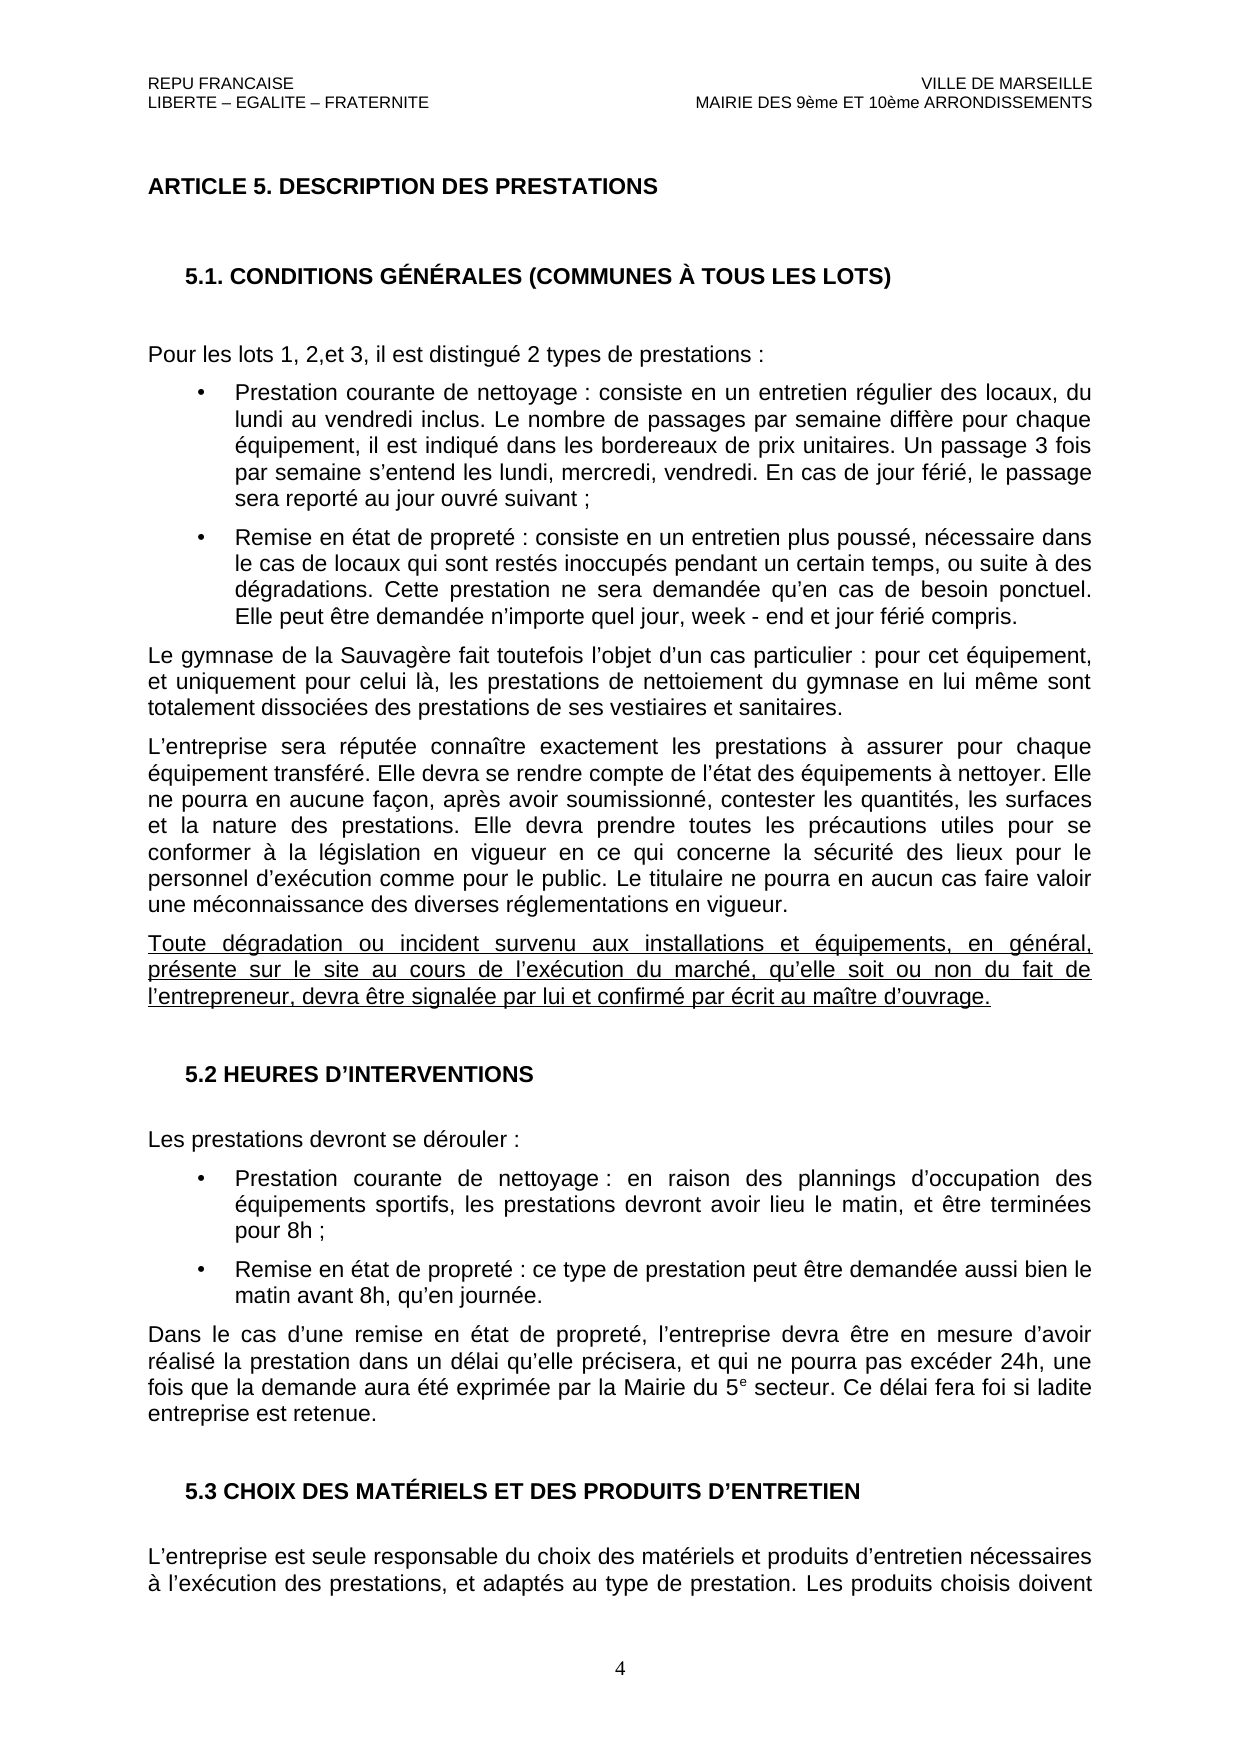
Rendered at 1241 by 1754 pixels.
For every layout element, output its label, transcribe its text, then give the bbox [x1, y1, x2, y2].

text L’entreprise sera réputée connaître exactement les prestations à assurer pour chaque équipement transféré. Elle devra se rendre compte de l’état des équipements à nettoyer. Elle ne pourra en aucune façon, après avoir soumissionné, contester les quantités, les surfaces et la nature des prestations. Elle devra prendre toutes les précautions utiles pour se conformer à la législation en vigueur en ce qui concerne la sécurité des lieux pour le personnel d’exécution comme pour le public. Le titulaire ne pourra en aucun cas faire valoir une méconnaissance des diverses réglementations en vigueur. [148, 733, 1092, 918]
list Prestation courante de nettoyage : en raison des plannings d’occupation des équipements sportifs, les prestations devront avoir lieu le matin, et être terminées pour 8h ; [197, 1164, 1092, 1244]
subtitle 5.3 Choix des matériels et des produits d’entretien [185, 1478, 1092, 1504]
subtitle 5.1. Conditions générales (communes à tous les lots) [185, 263, 1092, 289]
list Remise en état de propreté : consiste en un entretien plus poussé, nécessaire dans le cas de locaux qui sont restés inoccupés pendant un certain temps, ou suite à des dégradations. Cette prestation ne sera demandée qu’en cas de besoin ponctuel. Elle peut être demandée n’importe quel jour, week - end et jour férié compris. [197, 524, 1092, 629]
text Pour les lots 1, 2,et 3, il est distingué 2 types de prestations : [148, 341, 1092, 367]
list Remise en état de propreté : ce type de prestation peut être demandée aussi bien le matin avant 8h, qu’en journée. [197, 1256, 1092, 1309]
subtitle 5.2 Heures d’interventions [185, 1061, 1092, 1087]
text Toute dégradation ou incident survenu aux installations et équipements, en général, [148, 930, 1092, 953]
text Dans le cas d’une remise en état de propreté, l’entreprise devra être en mesure d’avoir réalisé la prestation dans un délai qu’elle précisera, et qui ne pourra pas excéder 24h, une fois que la demande aura été exprimée par la Mairie du 5e secteur. Ce délai fera foi si ladite entreprise est retenue. [148, 1321, 1092, 1427]
text Le gymnase de la Sauvagère fait toutefois l’objet d’un cas particulier : pour cet équipement, et uniquement pour celui là, les prestations de nettoiement du gymnase en lui même sont totalement dissociées des prestations de ses vestiaires et sanitaires. [148, 642, 1092, 721]
text présente sur le site au cours de l’exécution du marché, qu’elle soit ou non du fait de [148, 954, 1092, 979]
text l’entrepreneur, devra être signalée par lui et confirmé par écrit au maître d’ouvrage. [148, 980, 1092, 1009]
subtitle ARTICLE 5. DESCRIPTION DES PRESTATIONS [148, 173, 1092, 199]
list Prestation courante de nettoyage : consiste en un entretien régulier des locaux, du lundi au vendredi inclus. Le nombre de passages par semaine diffère pour chaque équipement, il est indiqué dans les bordereaux de prix unitaires. Un passage 3 fois par semaine s’entend les lundi, mercredi, vendredi. En cas de jour férié, le passage sera reporté au jour ouvré suivant ; [197, 379, 1092, 511]
text L’entreprise est seule responsable du choix des matériels et produits d’entretien nécessaires à l’exécution des prestations, et adaptés au type de prestation. Les produits choisis doivent [148, 1543, 1092, 1596]
text Les prestations devront se dérouler : [148, 1126, 1092, 1152]
